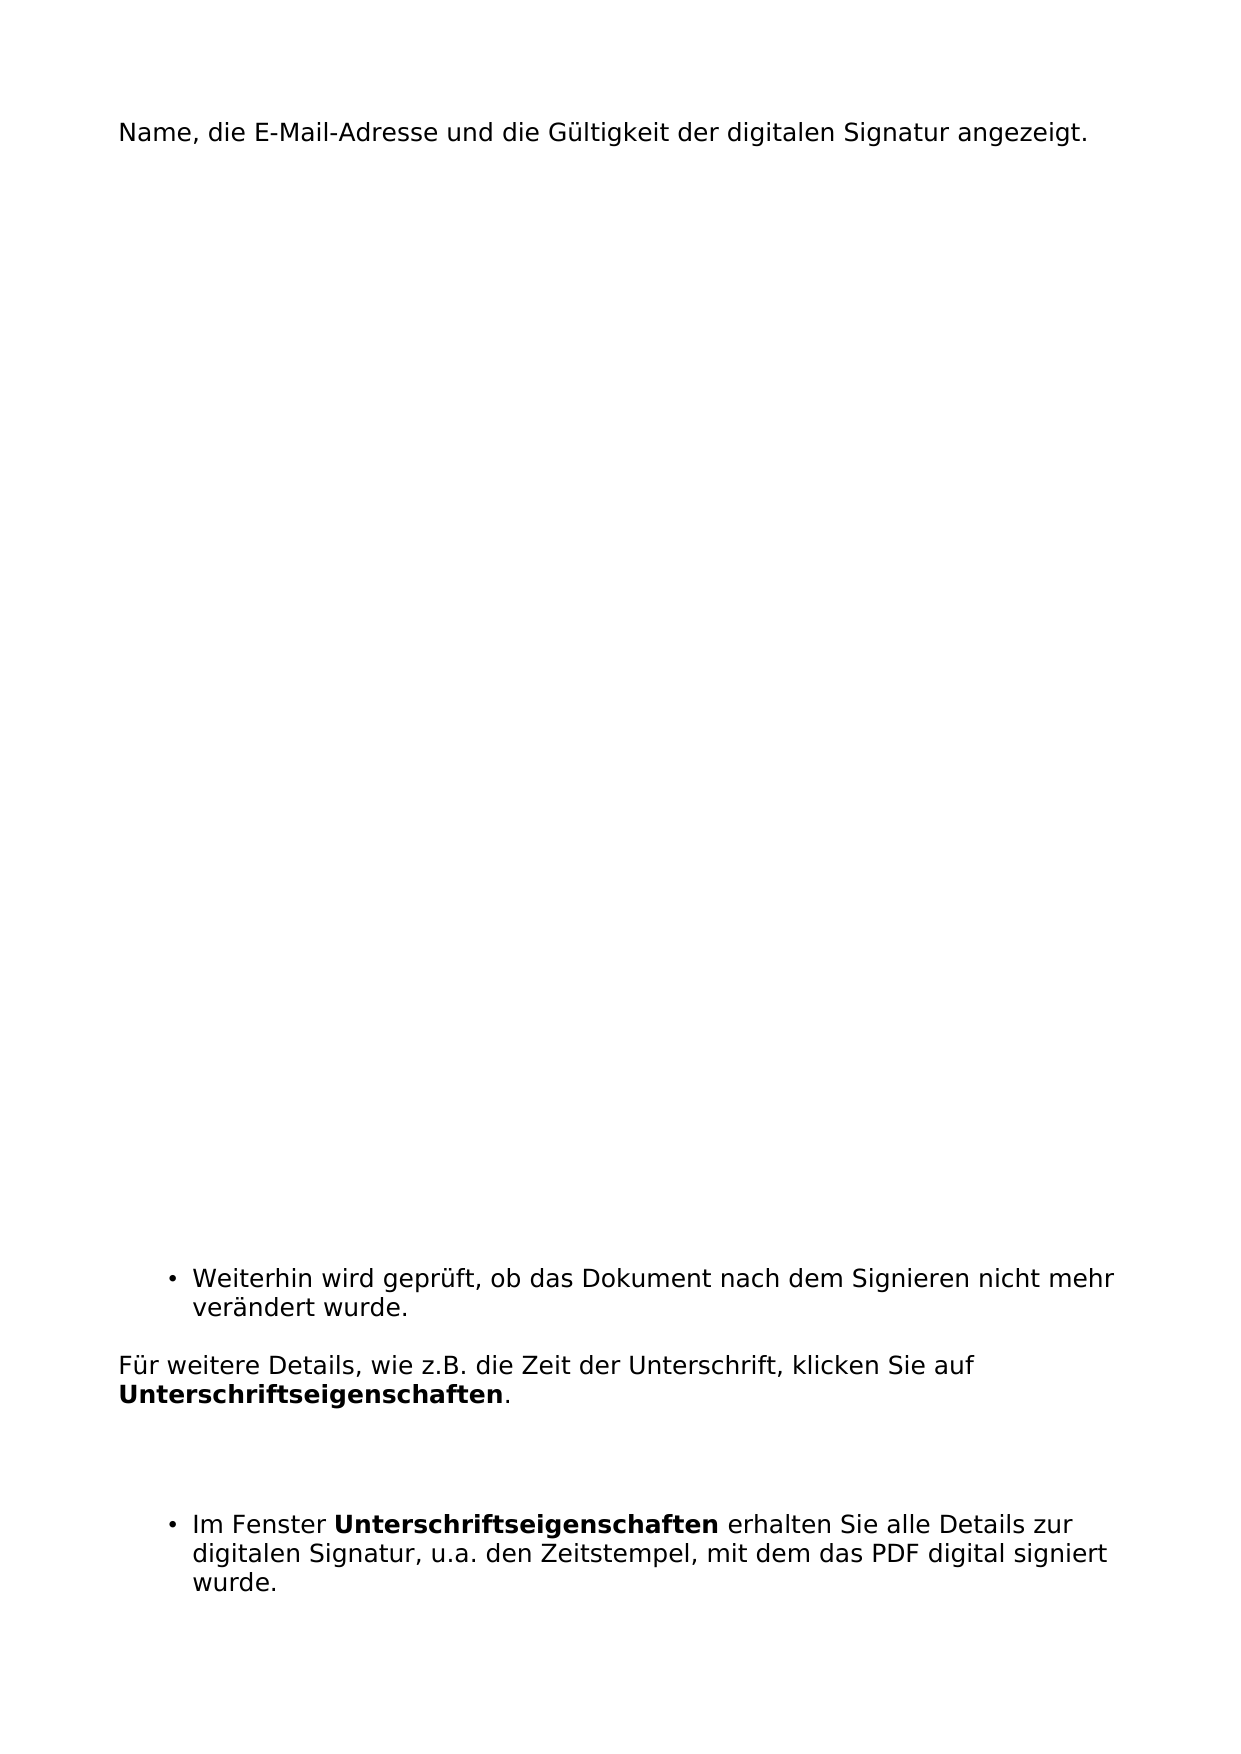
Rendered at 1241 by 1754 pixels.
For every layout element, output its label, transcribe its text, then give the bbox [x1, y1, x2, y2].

text Name, die E-Mail-Adresse und die Gültigkeit der digitalen Signatur angezeigt. [118, 118, 1122, 147]
list Im Fenster Unterschriftseigenschaften erhalten Sie alle Details zur digitalen Signatur, u.a. den Zeitstempel, mit dem das PDF digital signiert wurde. [177, 1510, 1122, 1627]
text Für weitere Details, wie z.B. die Zeit der Unterschrift, klicken Sie auf Unterschriftseigenschaften. [118, 1352, 1122, 1468]
list Weiterhin wird geprüft, ob das Dokument nach dem Signieren nicht mehr verändert wurde. [177, 1264, 1122, 1352]
